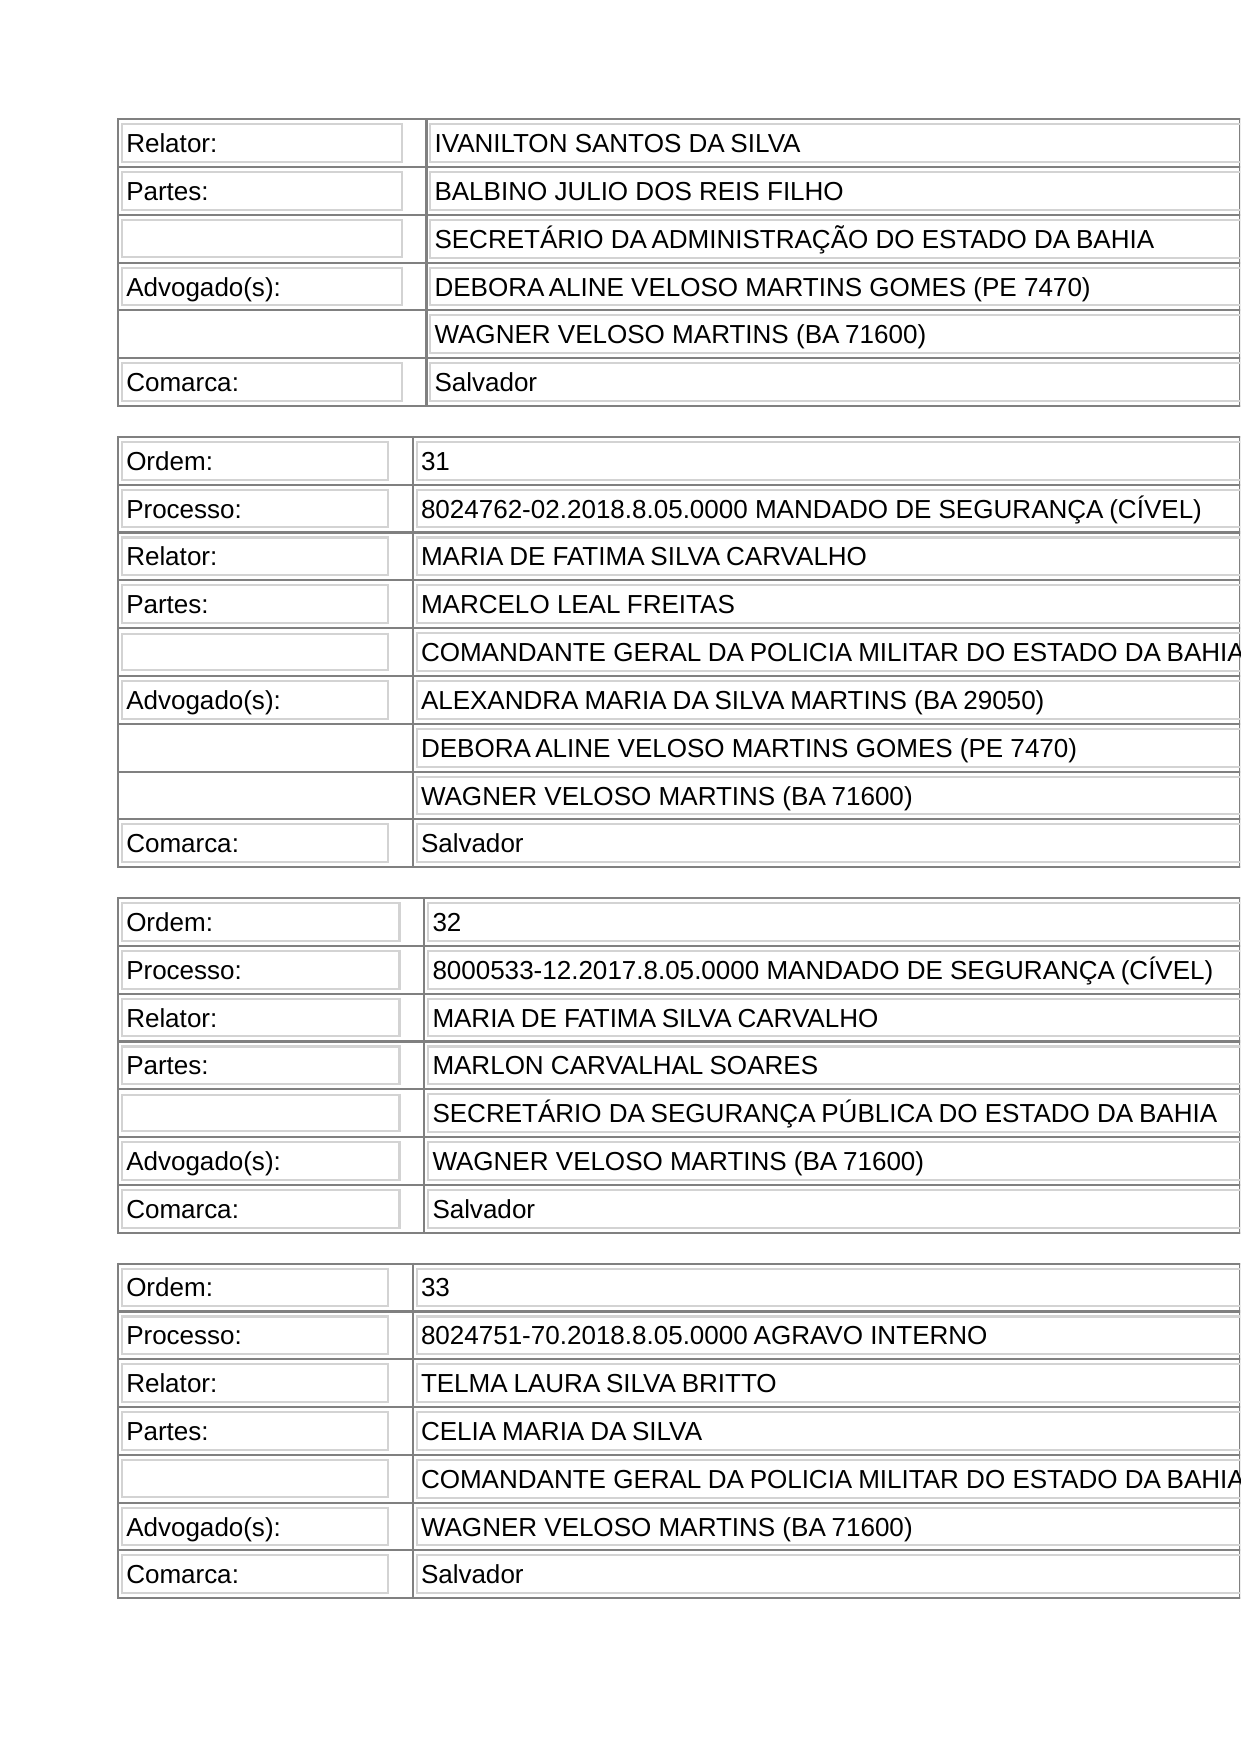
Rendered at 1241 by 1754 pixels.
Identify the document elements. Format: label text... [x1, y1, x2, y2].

table_cell [119, 216, 425, 262]
table_cell WAGNER VELOSO MARTINS (BA 71600) [428, 311, 1239, 357]
table_cell WAGNER VELOSO MARTINS (BA 71600) [425, 1138, 1239, 1184]
table_cell Advogado(s): [119, 677, 412, 723]
table_cell [119, 1456, 412, 1502]
table_cell WAGNER VELOSO MARTINS (BA 71600) [414, 1504, 1239, 1549]
table_cell MARCELO LEAL FREITAS [414, 581, 1239, 627]
table_cell SECRETÁRIO DA SEGURANÇA PÚBLICA DO ESTADO DA BAHIA [425, 1090, 1239, 1136]
table_cell COMANDANTE GERAL DA POLICIA MILITAR DO ESTADO DA BAHIA [414, 629, 1239, 675]
table_cell MARIA DE FATIMA SILVA CARVALHO [414, 534, 1239, 579]
table_cell [119, 629, 412, 675]
table_cell Salvador [428, 359, 1239, 405]
table_cell Comarca: [119, 1551, 412, 1597]
table_cell MARLON CARVALHAL SOARES [425, 1043, 1239, 1088]
table_cell Processo: [119, 1313, 412, 1358]
table_cell WAGNER VELOSO MARTINS (BA 71600) [414, 773, 1239, 818]
table_cell Relator: [119, 1360, 412, 1406]
table_cell CELIA MARIA DA SILVA [414, 1408, 1239, 1454]
table_cell BALBINO JULIO DOS REIS FILHO [428, 168, 1239, 214]
table_header 31 [414, 438, 1239, 484]
table_cell Relator: [119, 120, 425, 166]
table_cell Advogado(s): [119, 1504, 412, 1549]
table_cell Salvador [425, 1186, 1239, 1232]
table_cell [119, 773, 412, 818]
table_cell Processo: [119, 947, 423, 993]
table_cell [119, 311, 425, 357]
table_cell Salvador [414, 1551, 1239, 1597]
table_cell Relator: [119, 995, 423, 1040]
table_cell TELMA LAURA SILVA BRITTO [414, 1360, 1239, 1406]
table_cell 8024762-02.2018.8.05.0000 MANDADO DE SEGURANÇA (CÍVEL) [414, 486, 1239, 531]
table_cell DEBORA ALINE VELOSO MARTINS GOMES (PE 7470) [414, 725, 1239, 771]
table_cell [119, 1090, 423, 1136]
table_header Ordem: [119, 1265, 412, 1310]
table_cell SECRETÁRIO DA ADMINISTRAÇÃO DO ESTADO DA BAHIA [428, 216, 1239, 262]
table_cell ALEXANDRA MARIA DA SILVA MARTINS (BA 29050) [414, 677, 1239, 723]
table_cell [119, 725, 412, 771]
table_cell Comarca: [119, 820, 412, 866]
table_cell DEBORA ALINE VELOSO MARTINS GOMES (PE 7470) [428, 264, 1239, 309]
table_cell Partes: [119, 581, 412, 627]
table_header 33 [414, 1265, 1239, 1310]
table_cell Partes: [119, 168, 425, 214]
table_cell COMANDANTE GERAL DA POLICIA MILITAR DO ESTADO DA BAHIA [414, 1456, 1239, 1502]
table_cell Partes: [119, 1408, 412, 1454]
table_cell 8024751-70.2018.8.05.0000 AGRAVO INTERNO [414, 1313, 1239, 1358]
table_cell Partes: [119, 1043, 423, 1088]
table_cell Salvador [414, 820, 1239, 866]
table_cell Relator: [119, 534, 412, 579]
table_cell Advogado(s): [119, 264, 425, 309]
table_cell Comarca: [119, 1186, 423, 1232]
table_cell Advogado(s): [119, 1138, 423, 1184]
table_header Ordem: [119, 899, 423, 945]
table_cell Processo: [119, 486, 412, 531]
table_header 32 [425, 899, 1239, 945]
table_cell MARIA DE FATIMA SILVA CARVALHO [425, 995, 1239, 1040]
table_cell IVANILTON SANTOS DA SILVA [428, 120, 1239, 166]
table_header Ordem: [119, 438, 412, 484]
table_cell Comarca: [119, 359, 425, 405]
table_cell 8000533-12.2017.8.05.0000 MANDADO DE SEGURANÇA (CÍVEL) [425, 947, 1239, 993]
